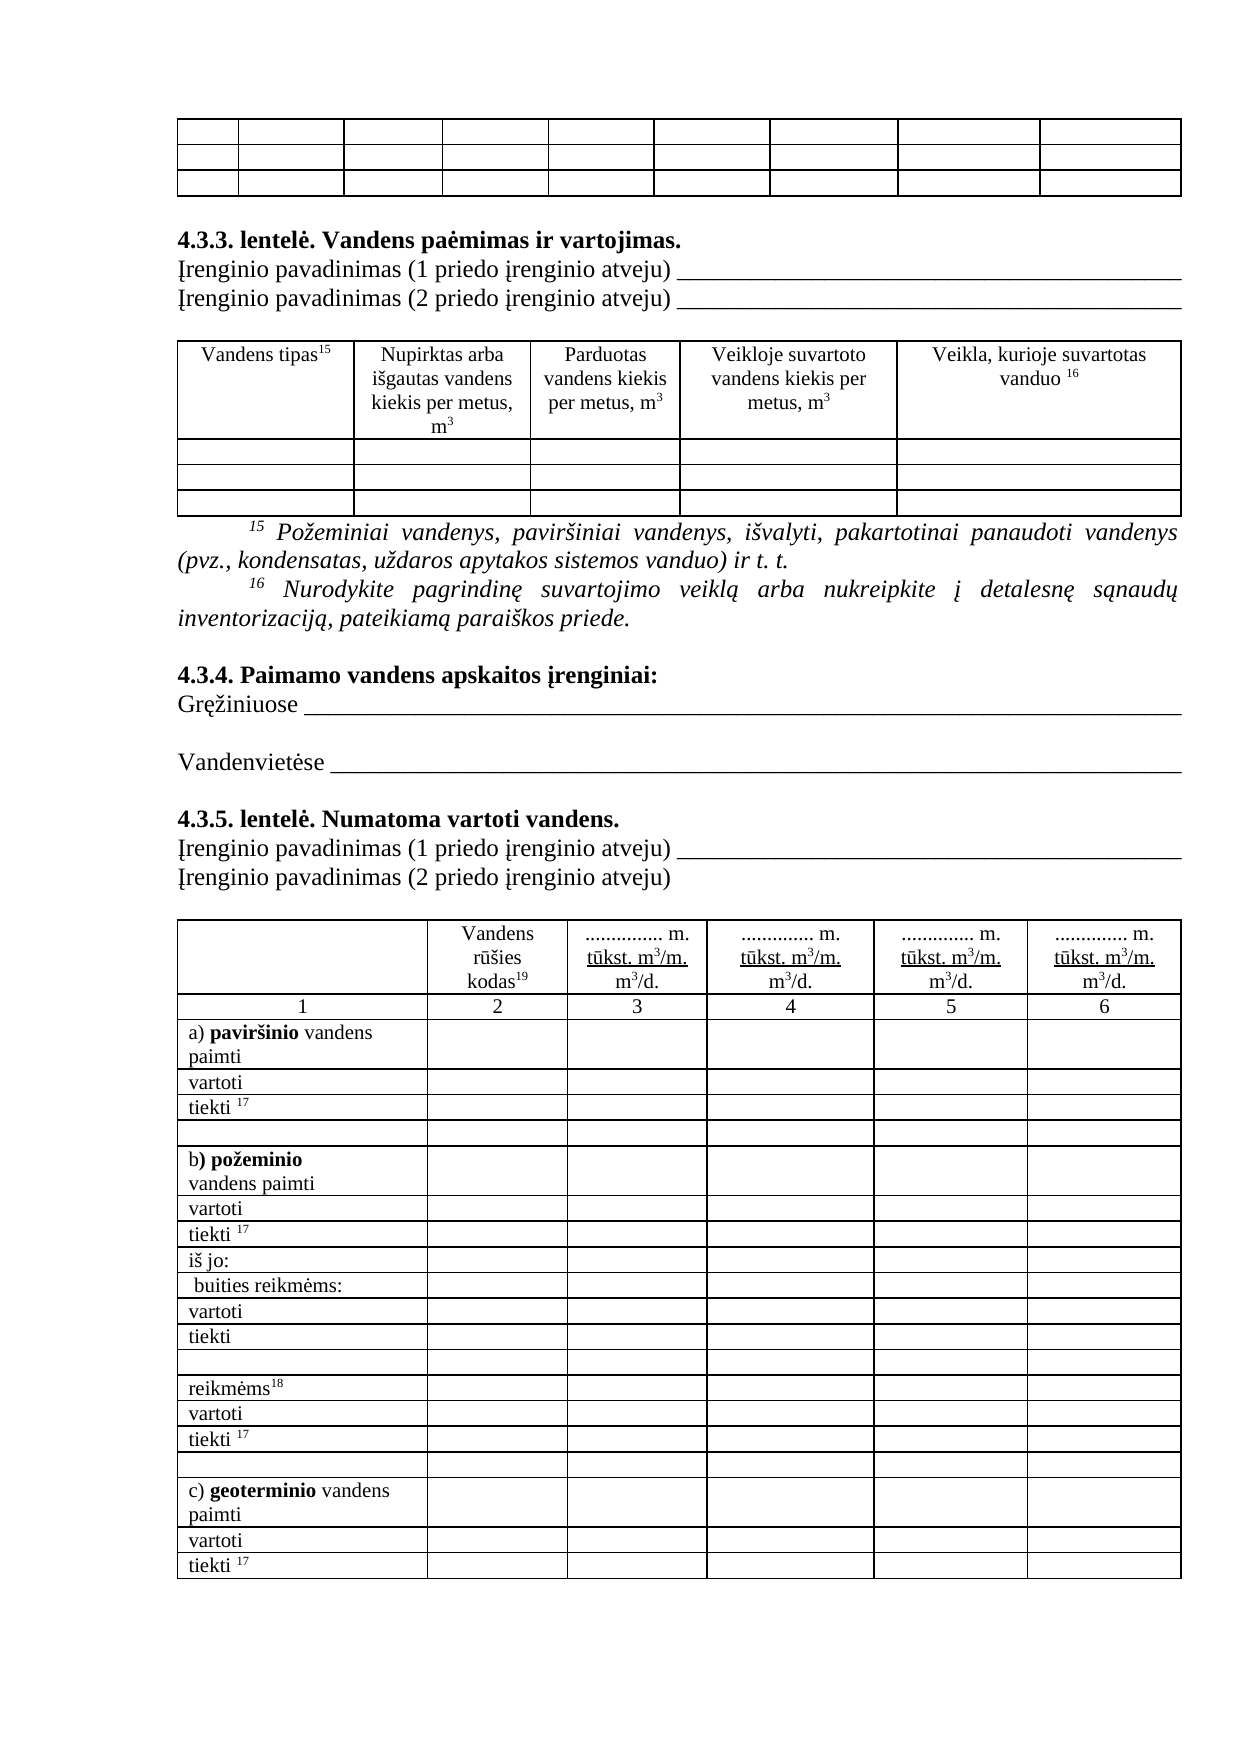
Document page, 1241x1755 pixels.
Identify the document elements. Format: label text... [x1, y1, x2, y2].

table_cell [708, 1020, 873, 1068]
table_cell [568, 1222, 706, 1246]
table_cell [1028, 1453, 1180, 1477]
table_cell [708, 1401, 873, 1425]
table_cell [898, 491, 1180, 515]
table_header Nupirktas arba išgautas vandens kiekis per metus, m3 [355, 342, 530, 438]
table_cell [345, 171, 442, 195]
table_cell [1028, 1427, 1180, 1451]
table_cell [568, 1248, 706, 1272]
table_cell [1028, 1248, 1180, 1272]
table_cell [568, 1020, 706, 1068]
table_cell [428, 1299, 567, 1323]
table_cell [568, 1299, 706, 1323]
text 4.3.4. Paimamo vandens apskaitos įrenginiai: [177, 660, 1181, 689]
table_cell [568, 1350, 706, 1374]
text 4.3.3. lentelė. Vandens paėmimas ir vartojimas. [177, 225, 1181, 254]
table_cell [549, 171, 653, 195]
table_cell [1028, 1350, 1180, 1374]
table_cell [428, 1453, 567, 1477]
table_cell tiekti 17 [178, 1553, 427, 1577]
table_cell vartoti [178, 1196, 427, 1220]
table_cell [708, 1222, 873, 1246]
table_cell [531, 491, 679, 515]
table_cell [875, 1453, 1027, 1477]
table_cell [875, 1401, 1027, 1425]
table_cell [355, 440, 530, 464]
table_cell [428, 1020, 567, 1068]
table_cell [568, 1147, 706, 1195]
table_cell [178, 120, 238, 144]
table_cell [568, 1376, 706, 1400]
table_cell 2 [428, 995, 567, 1018]
table_cell [568, 1095, 706, 1119]
table_cell [708, 1553, 873, 1577]
table_cell [1028, 1121, 1180, 1145]
table_cell [898, 440, 1180, 464]
table_cell [568, 1401, 706, 1425]
table_cell [875, 1020, 1027, 1068]
table_cell [1028, 1070, 1180, 1094]
table_cell [708, 1299, 873, 1323]
table_cell [428, 1273, 567, 1297]
table_cell [708, 1095, 873, 1119]
table_cell [239, 145, 343, 169]
text Įrenginio pavadinimas (1 priedo įrenginio atveju) [177, 833, 1181, 862]
table_cell [1041, 171, 1180, 195]
table_cell [1041, 120, 1180, 144]
table_cell 4 [708, 995, 873, 1018]
table_cell [428, 1196, 567, 1220]
text 16 Nurodykite pagrindinę suvartojimo veiklą arba nukreipkite į detalesnę sąnaudų inventorizaciją, pateikiamą paraiškos priede. [177, 574, 1181, 632]
table_cell tiekti 17 [178, 1222, 427, 1246]
table_cell [345, 120, 442, 144]
table_cell [178, 440, 353, 464]
table_cell [428, 1427, 567, 1451]
table_cell [178, 1350, 427, 1374]
table_header Veikla, kurioje suvartotas vanduo 16 [898, 342, 1180, 438]
table_cell [875, 1350, 1027, 1374]
table_cell tiekti 17 [178, 1427, 427, 1451]
table_cell tiekti [178, 1325, 427, 1348]
table_cell [875, 1478, 1027, 1526]
text Vandenvietėse [177, 747, 1181, 775]
table_cell iš jo: [178, 1248, 427, 1272]
table_cell [899, 120, 1039, 144]
table_cell [655, 171, 769, 195]
table_cell [428, 1095, 567, 1119]
table_cell [1028, 1299, 1180, 1323]
table_cell [1028, 1401, 1180, 1425]
table_header ............... m. tūkst. m3/m. m3/d. [568, 921, 706, 993]
text Įrenginio pavadinimas (1 priedo įrenginio atveju) [177, 254, 1181, 283]
table_cell [875, 1427, 1027, 1451]
table_cell [428, 1376, 567, 1400]
table_cell [875, 1196, 1027, 1220]
table_cell [428, 1528, 567, 1552]
table_cell [875, 1070, 1027, 1094]
table_cell [178, 1453, 427, 1477]
table_cell [708, 1427, 873, 1451]
table_cell [875, 1121, 1027, 1145]
table_cell a) paviršinio vandens paimti [178, 1020, 427, 1068]
table_cell [875, 1376, 1027, 1400]
table_cell [1028, 1528, 1180, 1552]
table_cell 6 [1028, 995, 1180, 1018]
table_cell reikmėms18 [178, 1376, 427, 1400]
table_cell vartoti [178, 1299, 427, 1323]
table_cell [875, 1299, 1027, 1323]
text Gręžiniuose [177, 689, 1181, 718]
table_cell [568, 1478, 706, 1526]
table_cell [568, 1273, 706, 1297]
table_cell [428, 1070, 567, 1094]
text 15 Požeminiai vandenys, paviršiniai vandenys, išvalyti, pakartotinai panaudoti vandenys (pvz., kondensatas, uždaros apytakos sistemos vanduo) ir t. t. [177, 517, 1181, 574]
table_cell [568, 1528, 706, 1552]
table_cell [1028, 1553, 1180, 1577]
table_header Veikloje suvartoto vandens kiekis per metus, m3 [681, 342, 896, 438]
table_cell [655, 120, 769, 144]
table_cell [178, 1121, 427, 1145]
table_header .............. m. tūkst. m3/m. m3/d. [708, 921, 873, 993]
text Įrenginio pavadinimas (2 priedo įrenginio atveju) [177, 862, 1181, 890]
table_cell c) geoterminio vandens paimti [178, 1478, 427, 1526]
table_cell [771, 120, 897, 144]
table_cell [875, 1248, 1027, 1272]
table_cell [239, 120, 343, 144]
table_cell [428, 1121, 567, 1145]
table_cell [178, 145, 238, 169]
table_cell [875, 1095, 1027, 1119]
table_cell 1 [178, 995, 427, 1018]
table_header [178, 921, 427, 993]
table_cell [1028, 1095, 1180, 1119]
table_cell [771, 171, 897, 195]
table_cell [899, 145, 1039, 169]
table_cell [875, 1528, 1027, 1552]
table_cell [355, 465, 530, 489]
text Įrenginio pavadinimas (2 priedo įrenginio atveju) [177, 283, 1181, 312]
table_cell [708, 1147, 873, 1195]
table_cell [428, 1401, 567, 1425]
table_cell [178, 171, 238, 195]
table_cell [443, 145, 548, 169]
table_cell [1028, 1147, 1180, 1195]
table_cell [178, 491, 353, 515]
table_cell [428, 1350, 567, 1374]
table_cell [1028, 1325, 1180, 1348]
table_header Parduotas vandens kiekis per metus, m3 [531, 342, 679, 438]
table_cell [708, 1325, 873, 1348]
table_cell [568, 1196, 706, 1220]
table_header Vandens rūšies kodas19 [428, 921, 567, 993]
table_cell [708, 1273, 873, 1297]
table_cell [355, 491, 530, 515]
table_cell 3 [568, 995, 706, 1018]
text 4.3.5. lentelė. Numatoma vartoti vandens. [177, 804, 1181, 833]
table_cell [708, 1528, 873, 1552]
table_cell [655, 145, 769, 169]
table_cell [1028, 1273, 1180, 1297]
table_cell [428, 1147, 567, 1195]
table_cell vartoti [178, 1401, 427, 1425]
table_cell [708, 1453, 873, 1477]
table_cell [568, 1553, 706, 1577]
table_cell [428, 1553, 567, 1577]
table_cell [531, 465, 679, 489]
table_cell [708, 1248, 873, 1272]
table_cell [899, 171, 1039, 195]
table_cell [443, 171, 548, 195]
table_cell tiekti 17 [178, 1095, 427, 1119]
table_cell [568, 1453, 706, 1477]
table_cell [681, 465, 896, 489]
table_header Vandens tipas15 [178, 342, 353, 438]
table_cell [428, 1325, 567, 1348]
table_cell [568, 1121, 706, 1145]
table_cell [681, 491, 896, 515]
table_cell [708, 1070, 873, 1094]
table_cell 5 [875, 995, 1027, 1018]
table_cell [708, 1376, 873, 1400]
table_cell [875, 1273, 1027, 1297]
table_cell [443, 120, 548, 144]
table_cell [771, 145, 897, 169]
table_cell [708, 1196, 873, 1220]
table_cell [1028, 1196, 1180, 1220]
table_cell [1041, 145, 1180, 169]
table_cell [345, 145, 442, 169]
table_cell [428, 1248, 567, 1272]
table_cell vartoti [178, 1070, 427, 1094]
table_cell [1028, 1478, 1180, 1526]
table_cell [428, 1478, 567, 1526]
table_cell [681, 440, 896, 464]
table_header .............. m. tūkst. m3/m. m3/d. [1028, 921, 1180, 993]
table_cell [531, 440, 679, 464]
table_cell [178, 465, 353, 489]
table_cell vartoti [178, 1528, 427, 1552]
table_cell [568, 1427, 706, 1451]
table_cell [708, 1350, 873, 1374]
table_cell [708, 1121, 873, 1145]
table_cell [875, 1147, 1027, 1195]
table_cell [1028, 1020, 1180, 1068]
table_cell buities reikmėms: [178, 1273, 427, 1297]
table_cell [549, 120, 653, 144]
table_cell [875, 1222, 1027, 1246]
table_cell b) požeminio vandens paimti [178, 1147, 427, 1195]
table_header .............. m. tūkst. m3/m. m3/d. [875, 921, 1027, 993]
table_cell [1028, 1376, 1180, 1400]
table_cell [875, 1553, 1027, 1577]
table_cell [875, 1325, 1027, 1348]
table_cell [428, 1222, 567, 1246]
table_cell [568, 1325, 706, 1348]
table_cell [549, 145, 653, 169]
table_cell [708, 1478, 873, 1526]
table_cell [568, 1070, 706, 1094]
table_cell [239, 171, 343, 195]
table_cell [898, 465, 1180, 489]
table_cell [1028, 1222, 1180, 1246]
